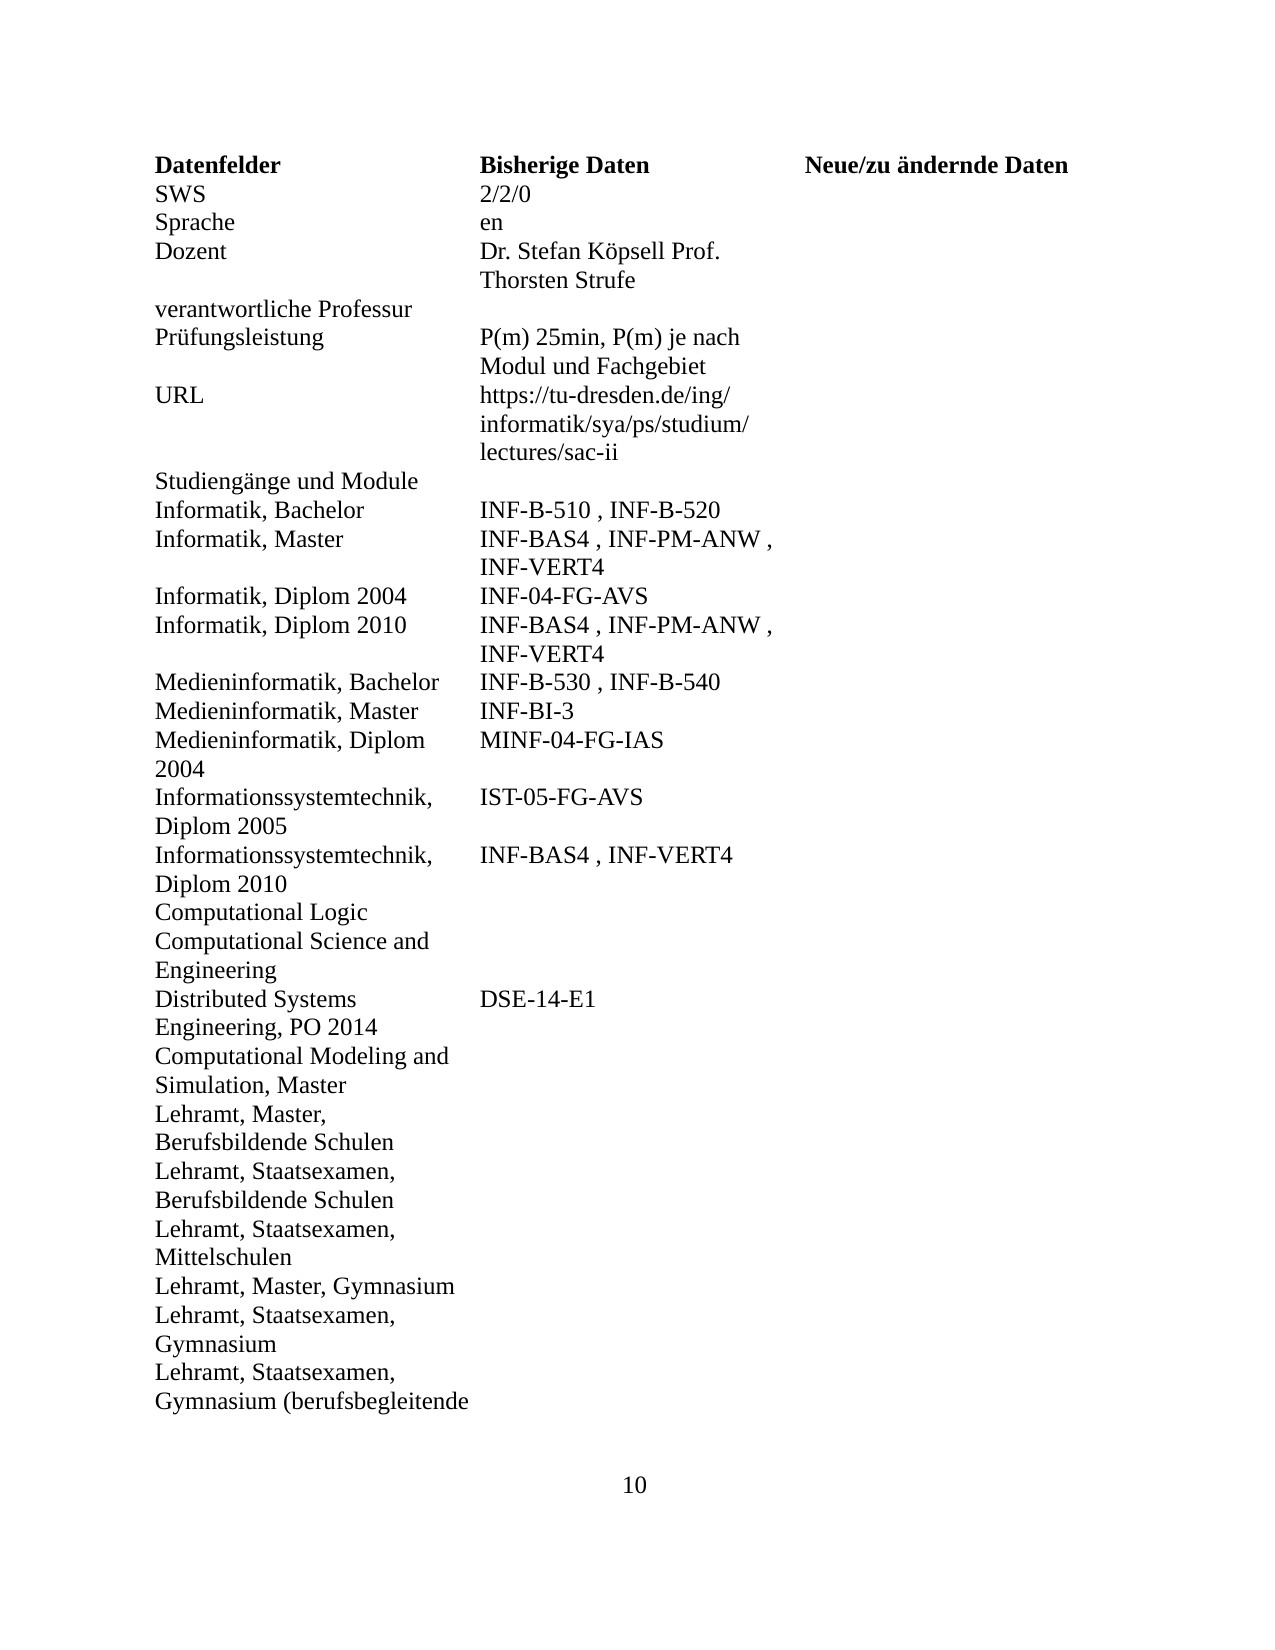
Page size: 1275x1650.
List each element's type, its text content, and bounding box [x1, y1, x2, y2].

table_cell [800, 323, 1125, 380]
table_cell Lehramt, Staatsexamen, Berufsbildende Schulen [150, 1156, 475, 1214]
table_cell P(m) 25min, P(m) je nach Modul und Fachgebiet [475, 323, 800, 380]
table_cell [475, 1214, 800, 1271]
table_cell [800, 610, 1125, 667]
table_cell Prüfungsleistung [150, 323, 475, 380]
table_header Datenfelder [150, 150, 475, 179]
table_cell [800, 783, 1125, 840]
table_cell [800, 524, 1125, 581]
table_cell [475, 1099, 800, 1156]
table_cell Distributed Systems Engineering, PO 2014 [150, 984, 475, 1041]
table_cell [800, 696, 1125, 725]
table_cell [475, 1358, 800, 1415]
table_cell [800, 984, 1125, 1041]
table_cell MINF-04-FG-IAS [475, 725, 800, 782]
table_cell [475, 466, 800, 495]
table_cell Dozent [150, 236, 475, 294]
table_cell [800, 380, 1125, 466]
table_cell INF-BI-3 [475, 696, 800, 725]
table_cell INF-BAS4 , INF-VERT4 [475, 840, 800, 897]
table_cell Informatik, Diplom 2010 [150, 610, 475, 667]
table_cell [800, 1358, 1125, 1415]
table_cell Studiengänge und Module [150, 466, 475, 495]
table_cell INF-B-510 , INF-B-520 [475, 495, 800, 524]
table_cell Informatik, Diplom 2004 [150, 581, 475, 610]
table_cell 2/2/0 [475, 179, 800, 207]
table_cell [800, 236, 1125, 294]
table_cell IST-05-FG-AVS [475, 783, 800, 840]
table_cell URL [150, 380, 475, 466]
table_cell [475, 1271, 800, 1300]
table_cell [800, 179, 1125, 207]
table_cell [475, 1300, 800, 1357]
table_header Bisherige Daten [475, 150, 800, 179]
table_cell INF-BAS4 , INF-PM-ANW , INF-VERT4 [475, 524, 800, 581]
table_cell [800, 495, 1125, 524]
table_cell Medieninformatik, Master [150, 696, 475, 725]
table_cell [800, 840, 1125, 897]
table_cell [475, 898, 800, 926]
table_cell Lehramt, Master, Gymnasium [150, 1271, 475, 1300]
table_cell Dr. Stefan Köpsell Prof. Thorsten Strufe [475, 236, 800, 294]
table_cell [800, 1041, 1125, 1099]
table_cell INF-BAS4 , INF-PM-ANW , INF-VERT4 [475, 610, 800, 667]
table_cell [475, 294, 800, 322]
table_cell en [475, 208, 800, 236]
table_cell [800, 1099, 1125, 1156]
table_cell Informationssystemtechnik, Diplom 2010 [150, 840, 475, 897]
table_cell Medieninformatik, Diplom 2004 [150, 725, 475, 782]
table_cell [800, 926, 1125, 984]
table_header Neue/zu ändernde Daten [800, 150, 1125, 179]
table_cell [800, 898, 1125, 926]
table_cell [800, 208, 1125, 236]
table_cell DSE-14-E1 [475, 984, 800, 1041]
table_cell Lehramt, Master, Berufsbildende Schulen [150, 1099, 475, 1156]
table_cell Sprache [150, 208, 475, 236]
table_cell Informationssystemtechnik, Diplom 2005 [150, 783, 475, 840]
table_cell [800, 1271, 1125, 1300]
table_cell Computational Modeling and Simulation, Master [150, 1041, 475, 1099]
table_cell Lehramt, Staatsexamen, Gymnasium (berufsbegleitende [150, 1358, 475, 1415]
table_cell Informatik, Bachelor [150, 495, 475, 524]
table_cell [475, 1156, 800, 1214]
table_cell Computational Logic [150, 898, 475, 926]
table_cell [800, 725, 1125, 782]
table_cell [475, 926, 800, 984]
table_cell [800, 466, 1125, 495]
table_cell [800, 1300, 1125, 1357]
table_cell [475, 1041, 800, 1099]
table_cell verantwortliche Professur [150, 294, 475, 322]
table_cell Informatik, Master [150, 524, 475, 581]
table_cell https://tu-dresden.de/ing/informatik/sya/ps/studium/lectures/sac-ii [475, 380, 800, 466]
table_cell [800, 668, 1125, 696]
table_cell Medieninformatik, Bachelor [150, 668, 475, 696]
table_cell Computational Science and Engineering [150, 926, 475, 984]
table_cell Lehramt, Staatsexamen, Gymnasium [150, 1300, 475, 1357]
table_cell [800, 294, 1125, 322]
table_cell Lehramt, Staatsexamen, Mittelschulen [150, 1214, 475, 1271]
table_cell [800, 1156, 1125, 1214]
table_cell INF-04-FG-AVS [475, 581, 800, 610]
table_cell INF-B-530 , INF-B-540 [475, 668, 800, 696]
table_cell [800, 1214, 1125, 1271]
table_cell SWS [150, 179, 475, 207]
table_cell [800, 581, 1125, 610]
